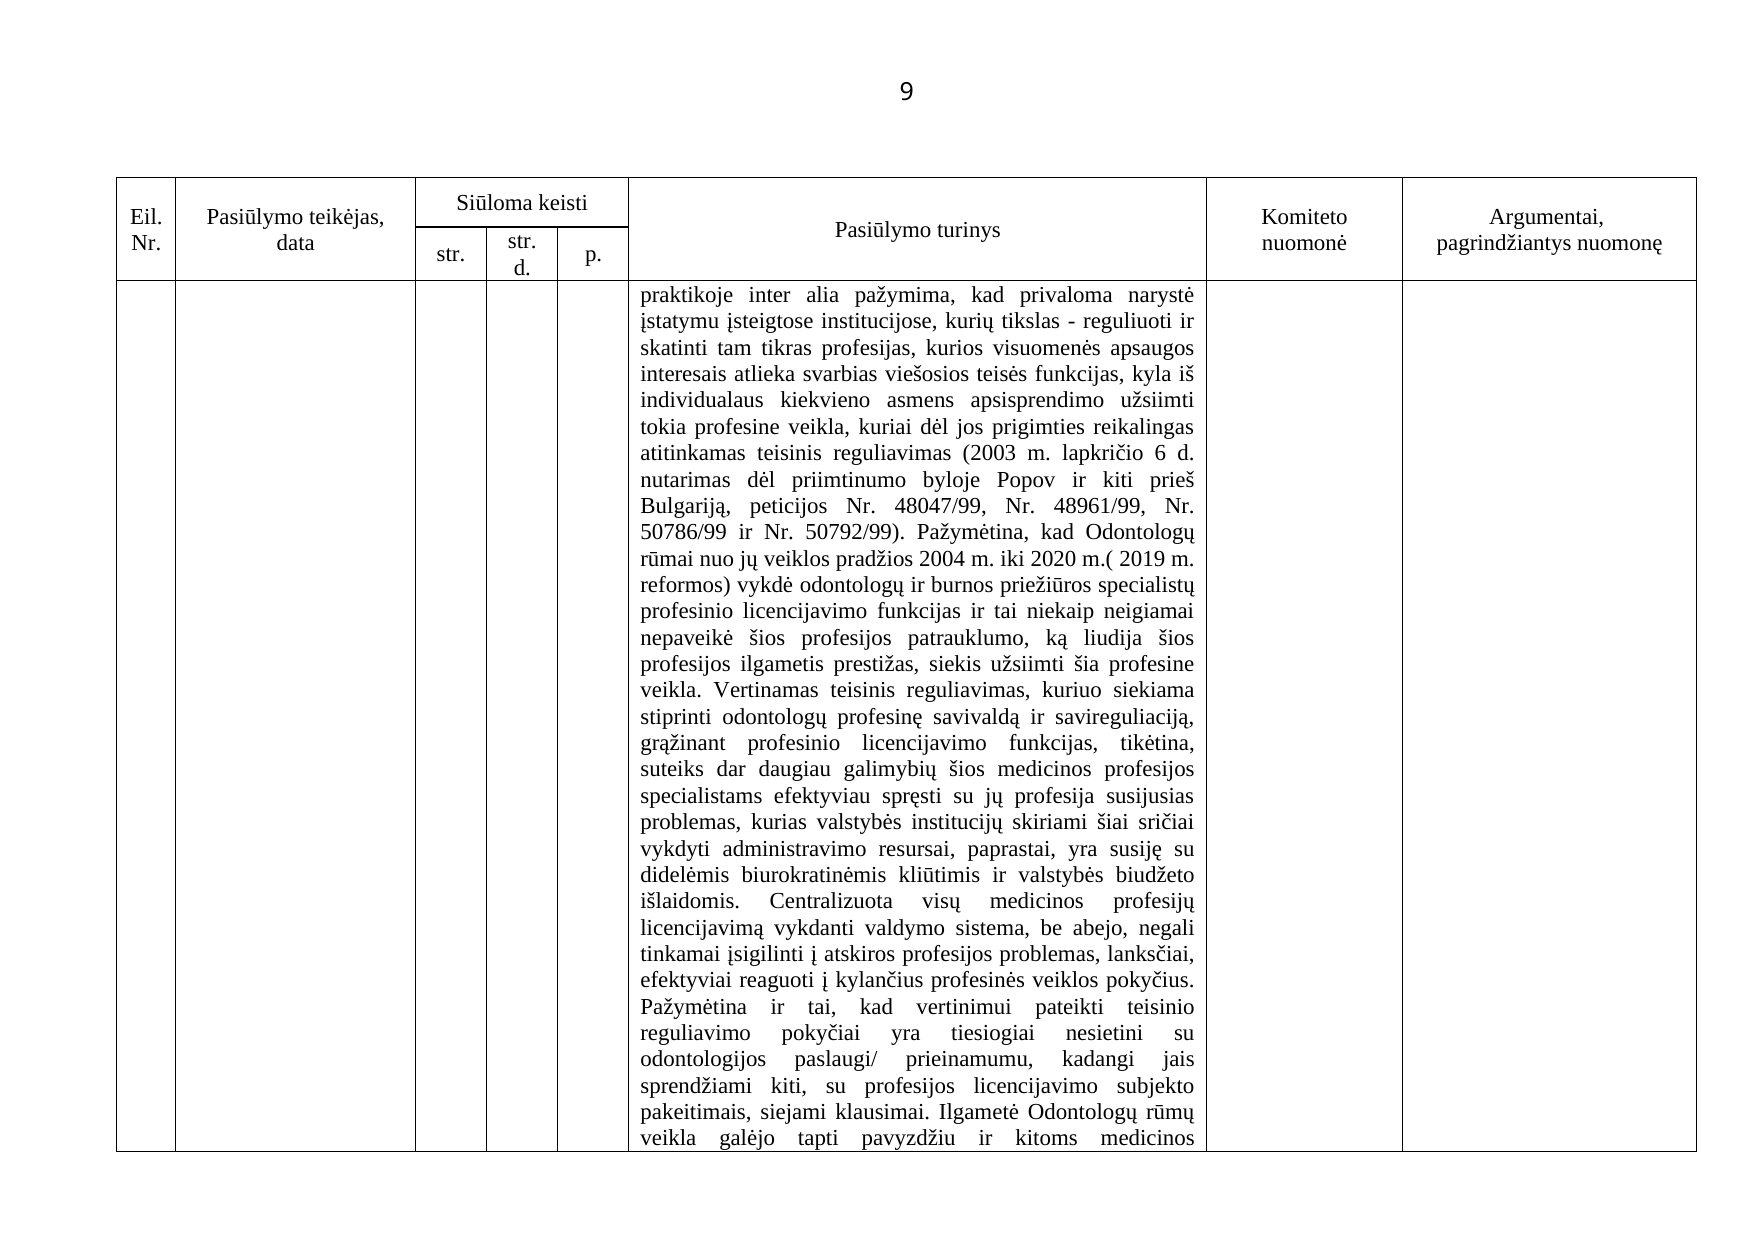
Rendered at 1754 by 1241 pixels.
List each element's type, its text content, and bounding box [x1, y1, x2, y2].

table_header Komiteto nuomonė [1207, 178, 1402, 280]
table_header Siūloma keisti [416, 178, 628, 226]
table_cell str. [416, 228, 486, 280]
table_header Pasiūlymo teikėjas, data [176, 178, 415, 280]
table_cell [487, 281, 557, 1151]
table_cell p. [558, 228, 628, 280]
table_cell [1403, 281, 1696, 1151]
table_cell [1207, 281, 1402, 1151]
table_header Argumentai, pagrindžiantys nuomonę [1403, 178, 1696, 280]
table_cell [416, 281, 486, 1151]
table_cell [176, 281, 415, 1151]
table_cell [558, 281, 628, 1151]
table_cell [117, 281, 175, 1151]
table_header Pasiūlymo turinys [629, 178, 1206, 280]
table_header Eil. Nr. [117, 178, 175, 280]
table_cell str. d. [487, 228, 557, 280]
